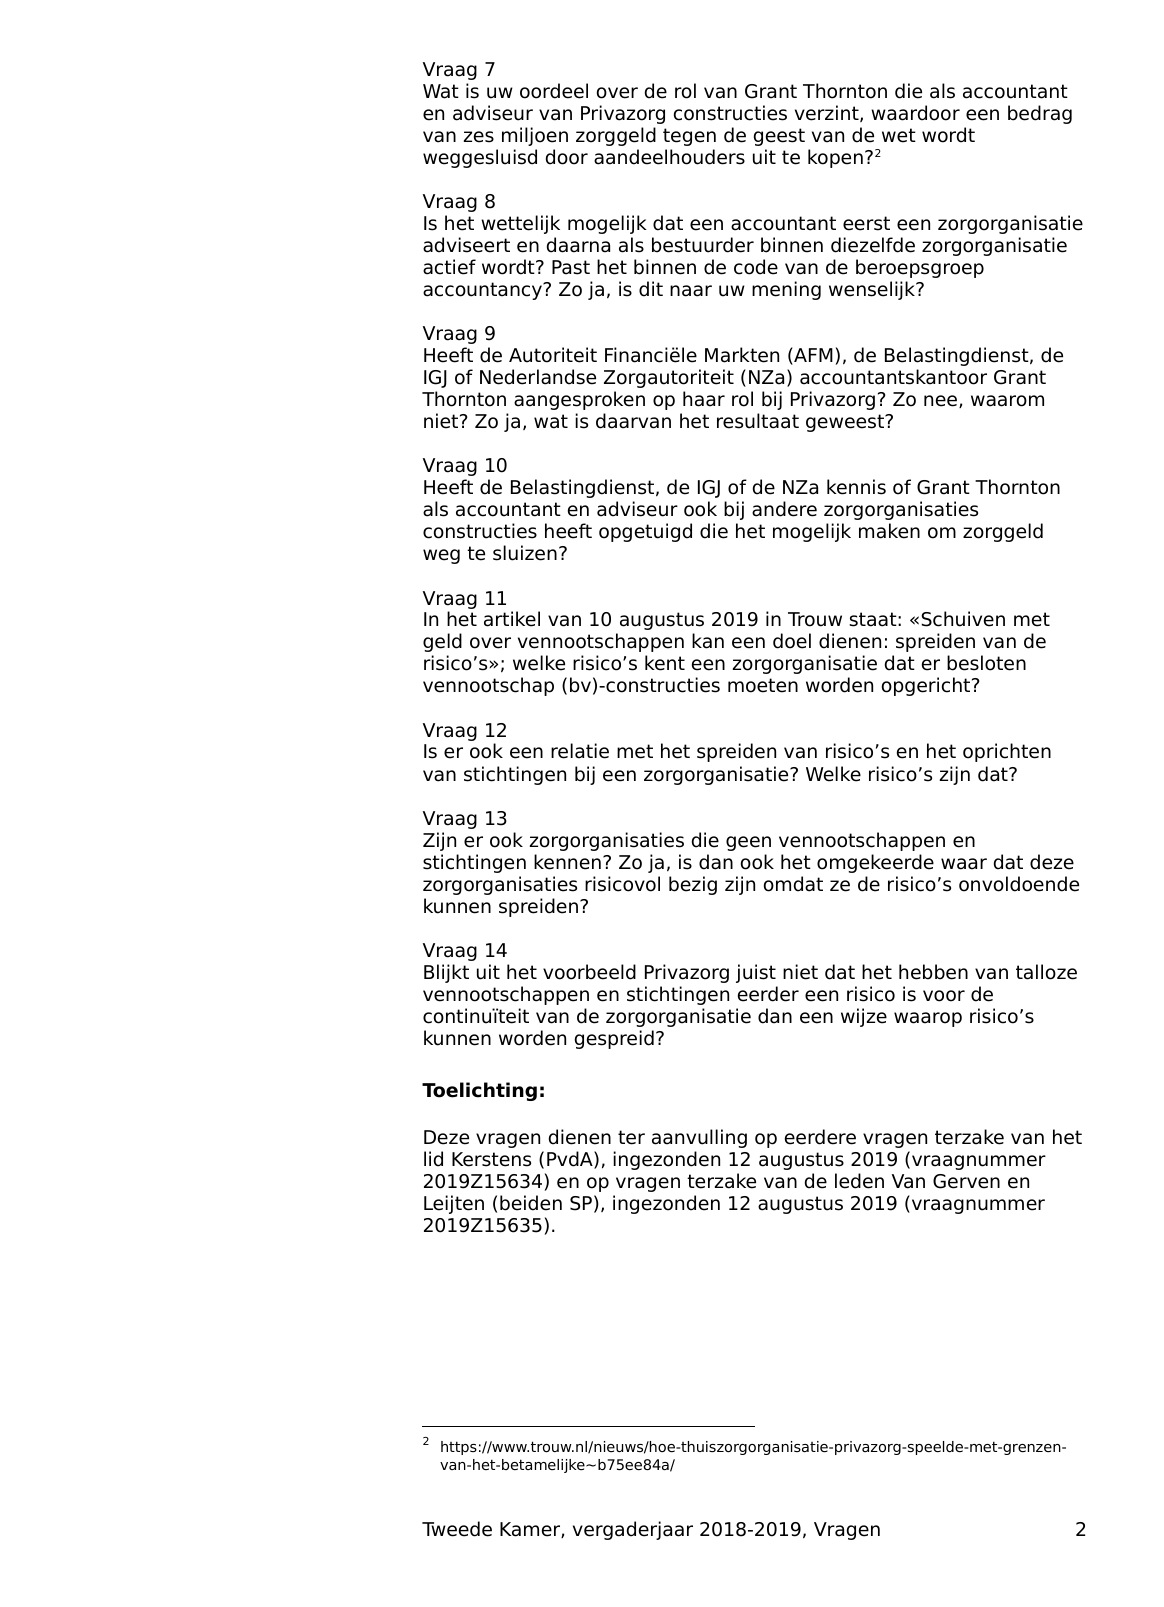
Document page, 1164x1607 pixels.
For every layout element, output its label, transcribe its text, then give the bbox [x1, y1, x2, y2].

text Vraag 9 [422, 323, 1087, 345]
text https://www.trouw.nl/nieuws/hoe-thuiszorgorganisatie-privazorg-speelde-met-grenzen-van-het-betamelijke~b75ee84a/ [422, 1435, 1087, 1474]
text Vraag 10 [422, 455, 1087, 477]
text Vraag 13 [422, 808, 1087, 829]
text Zijn er ook zorgorganisaties die geen vennootschappen en stichtingen kennen? Zo ja, is dan ook het omgekeerde waar dat deze zorgorganisaties risicovol bezig zijn omdat ze de risico’s onvoldoende kunnen spreiden? [422, 829, 1087, 917]
text Vraag 12 [422, 719, 1087, 741]
subtitle Toelichting: [422, 1079, 1087, 1102]
text In het artikel van 10 augustus 2019 in Trouw staat: «Schuiven met geld over vennootschappen kan een doel dienen: spreiden van de risico’s»; welke risico’s kent een zorgorganisatie dat er besloten vennootschap (bv)-constructies moeten worden opgericht? [422, 609, 1087, 697]
text Vraag 8 [422, 191, 1087, 213]
text Heeft de Belastingdienst, de IGJ of de NZa kennis of Grant Thornton als accountant en adviseur ook bij andere zorgorganisaties constructies heeft opgetuigd die het mogelijk maken om zorggeld weg te sluizen? [422, 477, 1087, 565]
text Wat is uw oordeel over de rol van Grant Thornton die als accountant en adviseur van Privazorg constructies verzint, waardoor een bedrag van zes miljoen zorggeld tegen de geest van de wet wordt weggesluisd door aandeelhouders uit te kopen? [422, 81, 1087, 169]
text Vraag 7 [422, 59, 1087, 81]
text Vraag 11 [422, 587, 1087, 609]
text Vraag 14 [422, 940, 1087, 962]
text Blijkt uit het voorbeeld Privazorg juist niet dat het hebben van talloze vennootschappen en stichtingen eerder een risico is voor de continuïteit van de zorgorganisatie dan een wijze waarop risico’s kunnen worden gespreid? [422, 962, 1087, 1049]
text Is er ook een relatie met het spreiden van risico’s en het oprichten van stichtingen bij een zorgorganisatie? Welke risico’s zijn dat? [422, 741, 1087, 785]
text Heeft de Autoriteit Financiële Markten (AFM), de Belastingdienst, de IGJ of Nederlandse Zorgautoriteit (NZa) accountantskantoor Grant Thornton aangesproken op haar rol bij Privazorg? Zo nee, waarom niet? Zo ja, wat is daarvan het resultaat geweest? [422, 345, 1087, 433]
text Is het wettelijk mogelijk dat een accountant eerst een zorgorganisatie adviseert en daarna als bestuurder binnen diezelfde zorgorganisatie actief wordt? Past het binnen de code van de beroepsgroep accountancy? Zo ja, is dit naar uw mening wenselijk? [422, 213, 1087, 301]
text Deze vragen dienen ter aanvulling op eerdere vragen terzake van het lid Kerstens (PvdA), ingezonden 12 augustus 2019 (vraagnummer 2019Z15634) en op vragen terzake van de leden Van Gerven en Leijten (beiden SP), ingezonden 12 augustus 2019 (vraagnummer 2019Z15635). [422, 1127, 1087, 1236]
